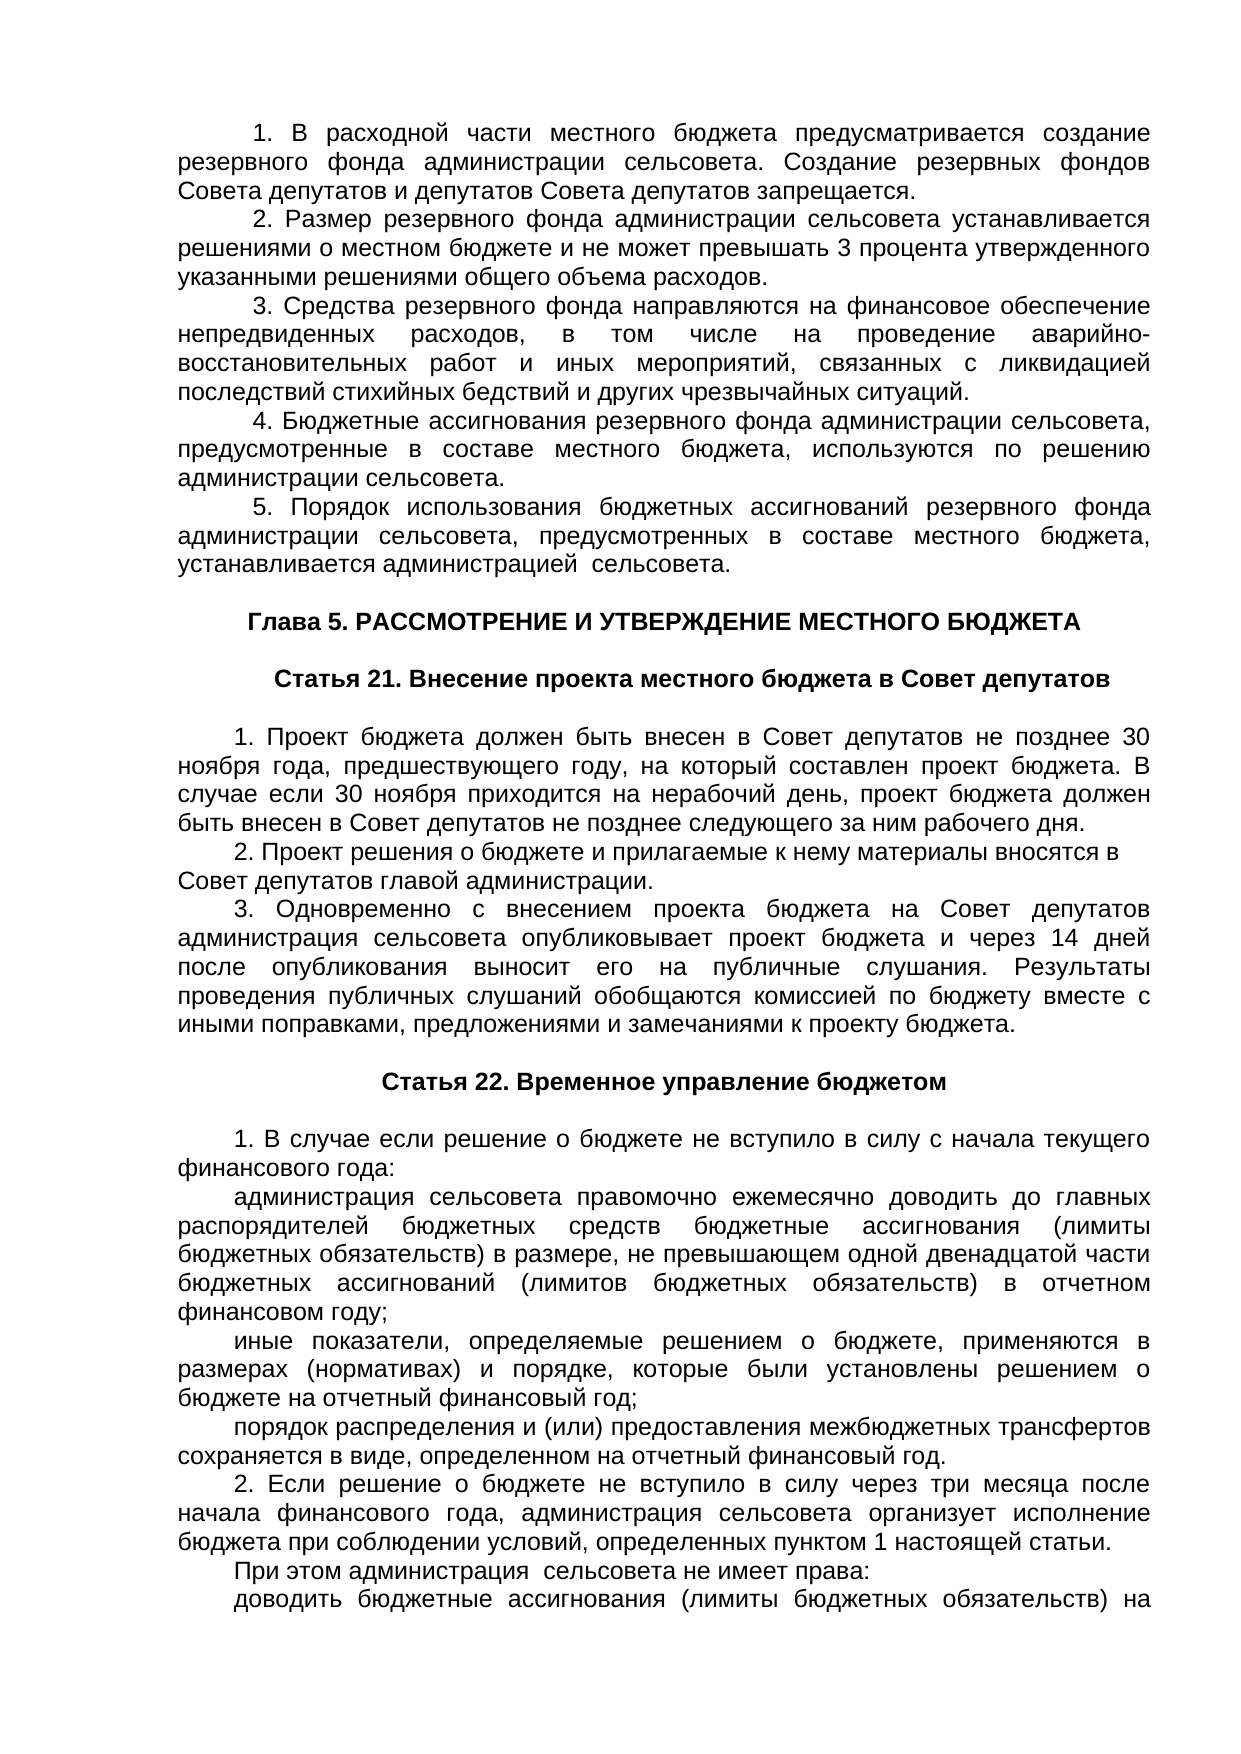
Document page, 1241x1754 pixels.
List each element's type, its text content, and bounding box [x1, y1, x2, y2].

subtitle Статья 21. Внесение проекта местного бюджета в Совет депутатов [177, 664, 1152, 693]
text 5. Порядок использования бюджетных ассигнований резервного фонда администрации сельсовета, предусмотренных в составе местного бюджета, устанавливается администрацией сельсовета. [177, 492, 1152, 578]
text 3. Средства резервного фонда направляются на финансовое обеспечение непредвиденных расходов, в том числе на проведение аварийно-восстановительных работ и иных мероприятий, связанных с ликвидацией последствий стихийных бедствий и других чрезвычайных ситуаций. [177, 291, 1152, 406]
subtitle 1. Проект бюджета должен быть внесен в Совет депутатов не позднее 30 ноября года, предшествующего году, на который составлен проект бюджета. В случае если 30 ноября приходится на нерабочий день, проект бюджета должен быть внесен в Совет депутатов не позднее следующего за ним рабочего дня. [177, 722, 1152, 837]
subtitle 3. Одновременно с внесением проекта бюджета на Совет депутатов администрация сельсовета опубликовывает проект бюджета и через 14 дней после опубликования выносит его на публичные слушания. Результаты проведения публичных слушаний обобщаются комиссией по бюджету вместе с иными поправками, предложениями и замечаниями к проекту бюджета. [177, 894, 1152, 1038]
subtitle При этом администрация сельсовета не имеет права: [177, 1556, 1152, 1584]
subtitle Глава 5. РАССМОТРЕНИЕ И УТВЕРЖДЕНИЕ МЕСТНОГО БЮДЖЕТА [177, 607, 1152, 636]
subtitle Статья 22. Временное управление бюджетом [177, 1067, 1152, 1096]
subtitle иные показатели, определяемые решением о бюджете, применяются в размерах (нормативах) и порядке, которые были установлены решением о бюджете на отчетный финансовый год; [177, 1326, 1152, 1412]
text 2. Размер резервного фонда администрации сельсовета устанавливается решениями о местном бюджете и не может превышать 3 процента утвержденного указанными решениями общего объема расходов. [177, 204, 1152, 291]
subtitle 2. Если решение о бюджете не вступило в силу через три месяца после начала финансового года, администрация сельсовета организует исполнение бюджета при соблюдении условий, определенных пунктом 1 настоящей статьи. [177, 1469, 1152, 1556]
text 4. Бюджетные ассигнования резервного фонда администрации сельсовета, предусмотренные в составе местного бюджета, используются по решению администрации сельсовета. [177, 406, 1152, 492]
subtitle 2. Проект решения о бюджете и прилагаемые к нему материалы вносятся в Совет депутатов главой администрации. [177, 837, 1152, 894]
subtitle 1. В случае если решение о бюджете не вступило в силу с начала текущего финансового года: [177, 1124, 1152, 1182]
subtitle доводить бюджетные ассигнования (лимиты бюджетных обязательств) на [177, 1584, 1152, 1613]
text 1. В расходной части местного бюджета предусматривается создание резервного фонда администрации сельсовета. Создание резервных фондов Совета депутатов и депутатов Совета депутатов запрещается. [177, 118, 1152, 204]
subtitle порядок распределения и (или) предоставления межбюджетных трансфертов сохраняется в виде, определенном на отчетный финансовый год. [177, 1412, 1152, 1469]
subtitle администрация сельсовета правомочно ежемесячно доводить до главных распорядителей бюджетных средств бюджетные ассигнования (лимиты бюджетных обязательств) в размере, не превышающем одной двенадцатой части бюджетных ассигнований (лимитов бюджетных обязательств) в отчетном финансовом году; [177, 1182, 1152, 1326]
